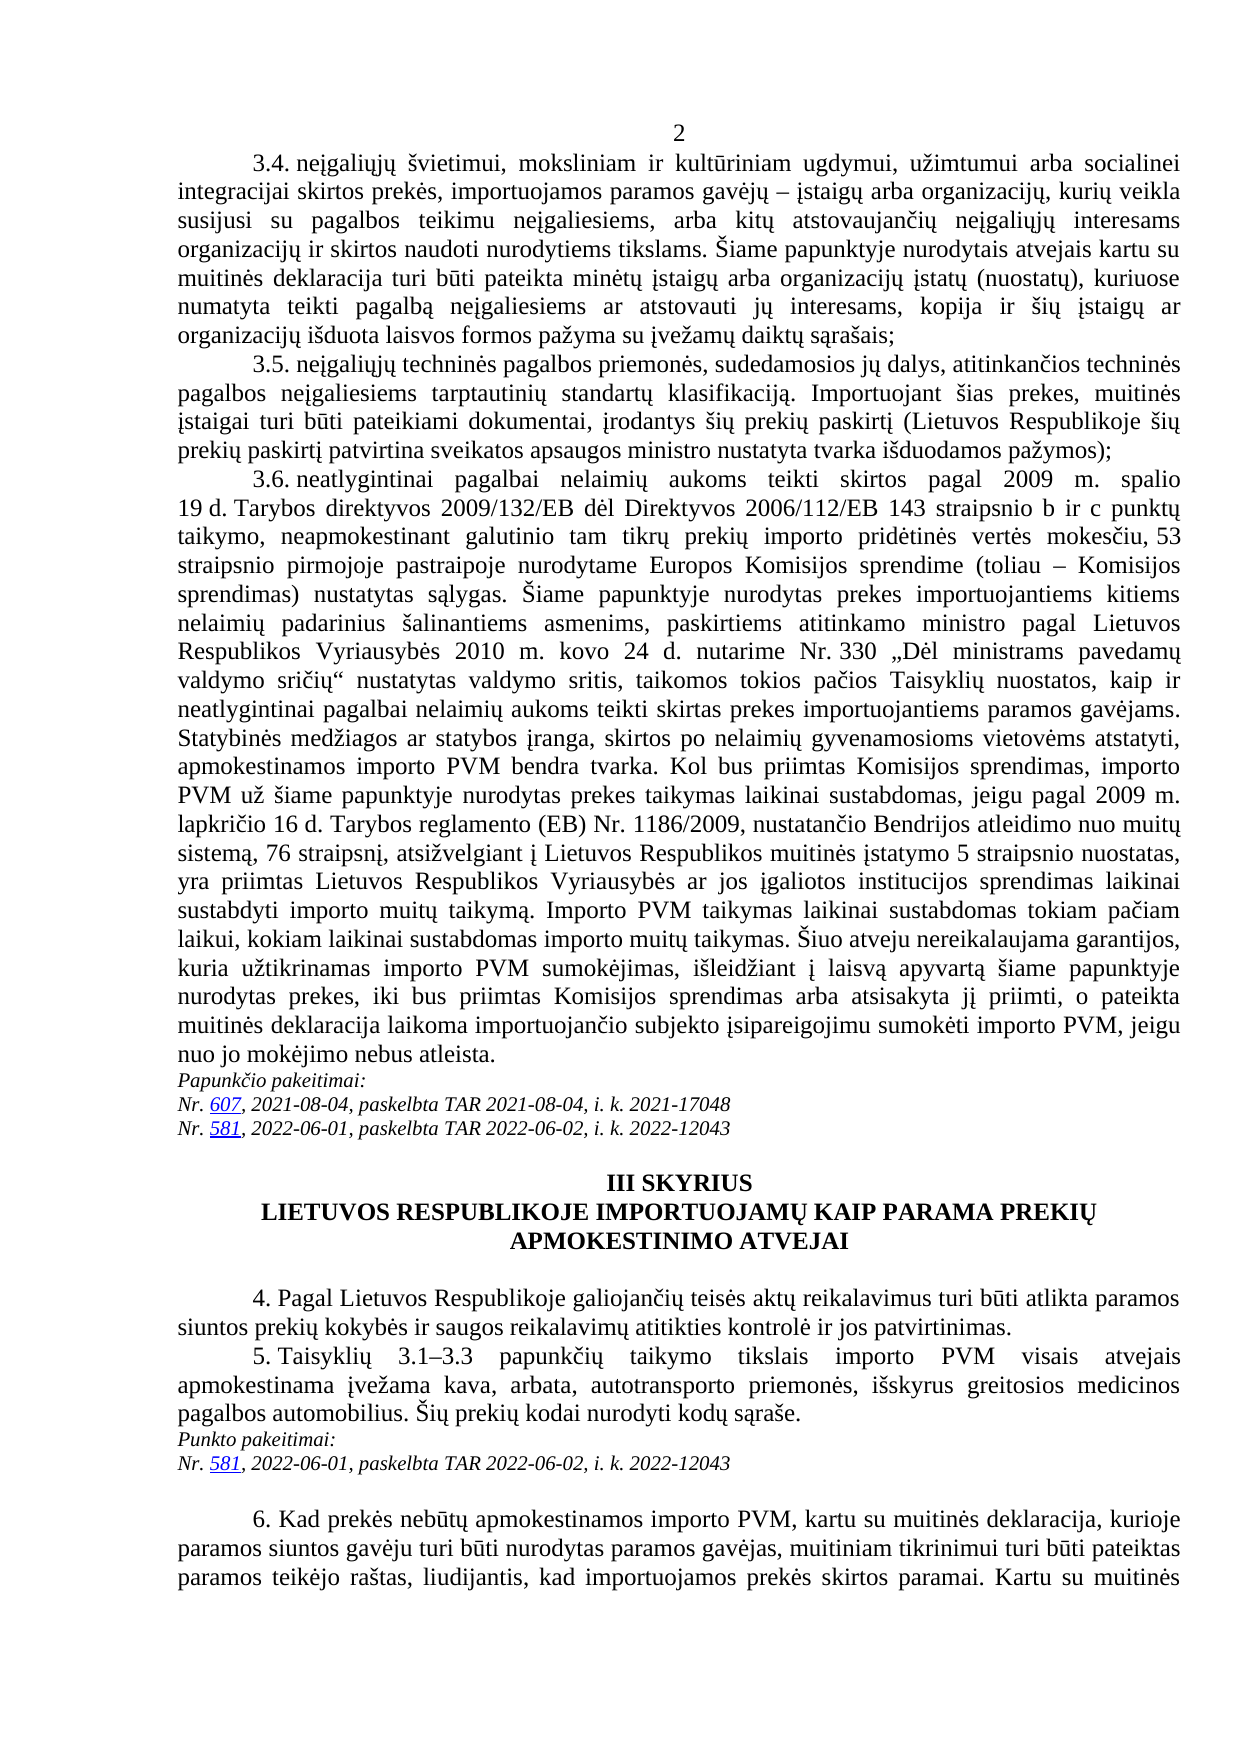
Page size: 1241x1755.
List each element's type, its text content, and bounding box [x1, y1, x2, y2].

text Punkto pakeitimai: [177, 1427, 1181, 1451]
text Nr. 607, 2021-08-04, paskelbta TAR 2021-08-04, i. k. 2021-17048 [177, 1092, 1181, 1116]
text LIETUVOS RESPUBLIKOJE IMPORTUOJAMŲ KAIP PARAMA PREKIŲ APMOKESTINIMO ATVEJAI [177, 1197, 1181, 1255]
text Nr. 581, 2022-06-01, paskelbta TAR 2022-06-02, i. k. 2022-12043 [177, 1451, 1181, 1475]
text Nr. 581, 2022-06-01, paskelbta TAR 2022-06-02, i. k. 2022-12043 [177, 1116, 1181, 1140]
text 3.4. neįgaliųjų švietimui, moksliniam ir kultūriniam ugdymui, užimtumui arba socialinei integracijai skirtos prekės, importuojamos paramos gavėjų – įstaigų arba organizacijų, kurių veikla susijusi su pagalbos teikimu neįgaliesiems, arba kitų atstovaujančių neįgaliųjų interesams organizacijų ir skirtos naudoti nurodytiems tikslams. Šiame papunktyje nurodytais atvejais kartu su muitinės deklaracija turi būti pateikta minėtų įstaigų arba organizacijų įstatų (nuostatų), kuriuose numatyta teikti pagalbą neįgaliesiems ar atstovauti jų interesams, kopija ir šių įstaigų ar organizacijų išduota laisvos formos pažyma su įvežamų daiktų sąrašais; [177, 148, 1181, 349]
text 5. Taisyklių 3.1–3.3 papunkčių taikymo tikslais importo PVM visais atvejais apmokestinama įvežama kava, arbata, autotransporto priemonės, išskyrus greitosios medicinos pagalbos automobilius. Šių prekių kodai nurodyti kodų sąraše. [177, 1341, 1181, 1427]
text 3.5. neįgaliųjų techninės pagalbos priemonės, sudedamosios jų dalys, atitinkančios techninės pagalbos neįgaliesiems tarptautinių standartų klasifikaciją. Importuojant šias prekes, muitinės įstaigai turi būti pateikiami dokumentai, įrodantys šių prekių paskirtį (Lietuvos Respublikoje šių prekių paskirtį patvirtina sveikatos apsaugos ministro nustatyta tvarka išduodamos pažymos); [177, 349, 1181, 464]
text 3.6. neatlygintinai pagalbai nelaimių aukoms teikti skirtos pagal 2009 m. spalio 19 d. Tarybos direktyvos 2009/132/EB dėl Direktyvos 2006/112/EB 143 straipsnio b ir c punktų taikymo, neapmokestinant galutinio tam tikrų prekių importo pridėtinės vertės mokesčiu, 53 straipsnio pirmojoje pastraipoje nurodytame Europos Komisijos sprendime (toliau – Komisijos sprendimas) nustatytas sąlygas. Šiame papunktyje nurodytas prekes importuojantiems kitiems nelaimių padarinius šalinantiems asmenims, paskirtiems atitinkamo ministro pagal Lietuvos Respublikos Vyriausybės 2010 m. kovo 24 d. nutarime Nr. 330 „Dėl ministrams pavedamų valdymo sričių“ nustatytas valdymo sritis, taikomos tokios pačios Taisyklių nuostatos, kaip ir neatlygintinai pagalbai nelaimių aukoms teikti skirtas prekes importuojantiems paramos gavėjams. Statybinės medžiagos ar statybos įranga, skirtos po nelaimių gyvenamosioms vietovėms atstatyti, apmokestinamos importo PVM bendra tvarka. Kol bus priimtas Komisijos sprendimas, importo PVM už šiame papunktyje nurodytas prekes taikymas laikinai sustabdomas, jeigu pagal 2009 m. lapkričio 16 d. Tarybos reglamento (EB) Nr. 1186/2009, nustatančio Bendrijos atleidimo nuo muitų sistemą, 76 straipsnį, atsižvelgiant į Lietuvos Respublikos muitinės įstatymo 5 straipsnio nuostatas, yra priimtas Lietuvos Respublikos Vyriausybės ar jos įgaliotos institucijos sprendimas laikinai sustabdyti importo muitų taikymą. Importo PVM taikymas laikinai sustabdomas tokiam pačiam laikui, kokiam laikinai sustabdomas importo muitų taikymas. Šiuo atveju nereikalaujama garantijos, kuria užtikrinamas importo PVM sumokėjimas, išleidžiant į laisvą apyvartą šiame papunktyje nurodytas prekes, iki bus priimtas Komisijos sprendimas arba atsisakyta jį priimti, o pateikta muitinės deklaracija laikoma importuojančio subjekto įsipareigojimu sumokėti importo PVM, jeigu nuo jo mokėjimo nebus atleista. [177, 464, 1181, 1068]
text 4. Pagal Lietuvos Respublikoje galiojančių teisės aktų reikalavimus turi būti atlikta paramos siuntos prekių kokybės ir saugos reikalavimų atitikties kontrolė ir jos patvirtinimas. [177, 1283, 1181, 1341]
text Papunkčio pakeitimai: [177, 1068, 1181, 1092]
text III SKYRIUS [177, 1168, 1181, 1197]
text 6. Kad prekės nebūtų apmokestinamos importo PVM, kartu su muitinės deklaracija, kurioje paramos siuntos gavėju turi būti nurodytas paramos gavėjas, muitiniam tikrinimui turi būti pateiktas paramos teikėjo raštas, liudijantis, kad importuojamos prekės skirtos paramai. Kartu su muitinės [177, 1504, 1181, 1590]
